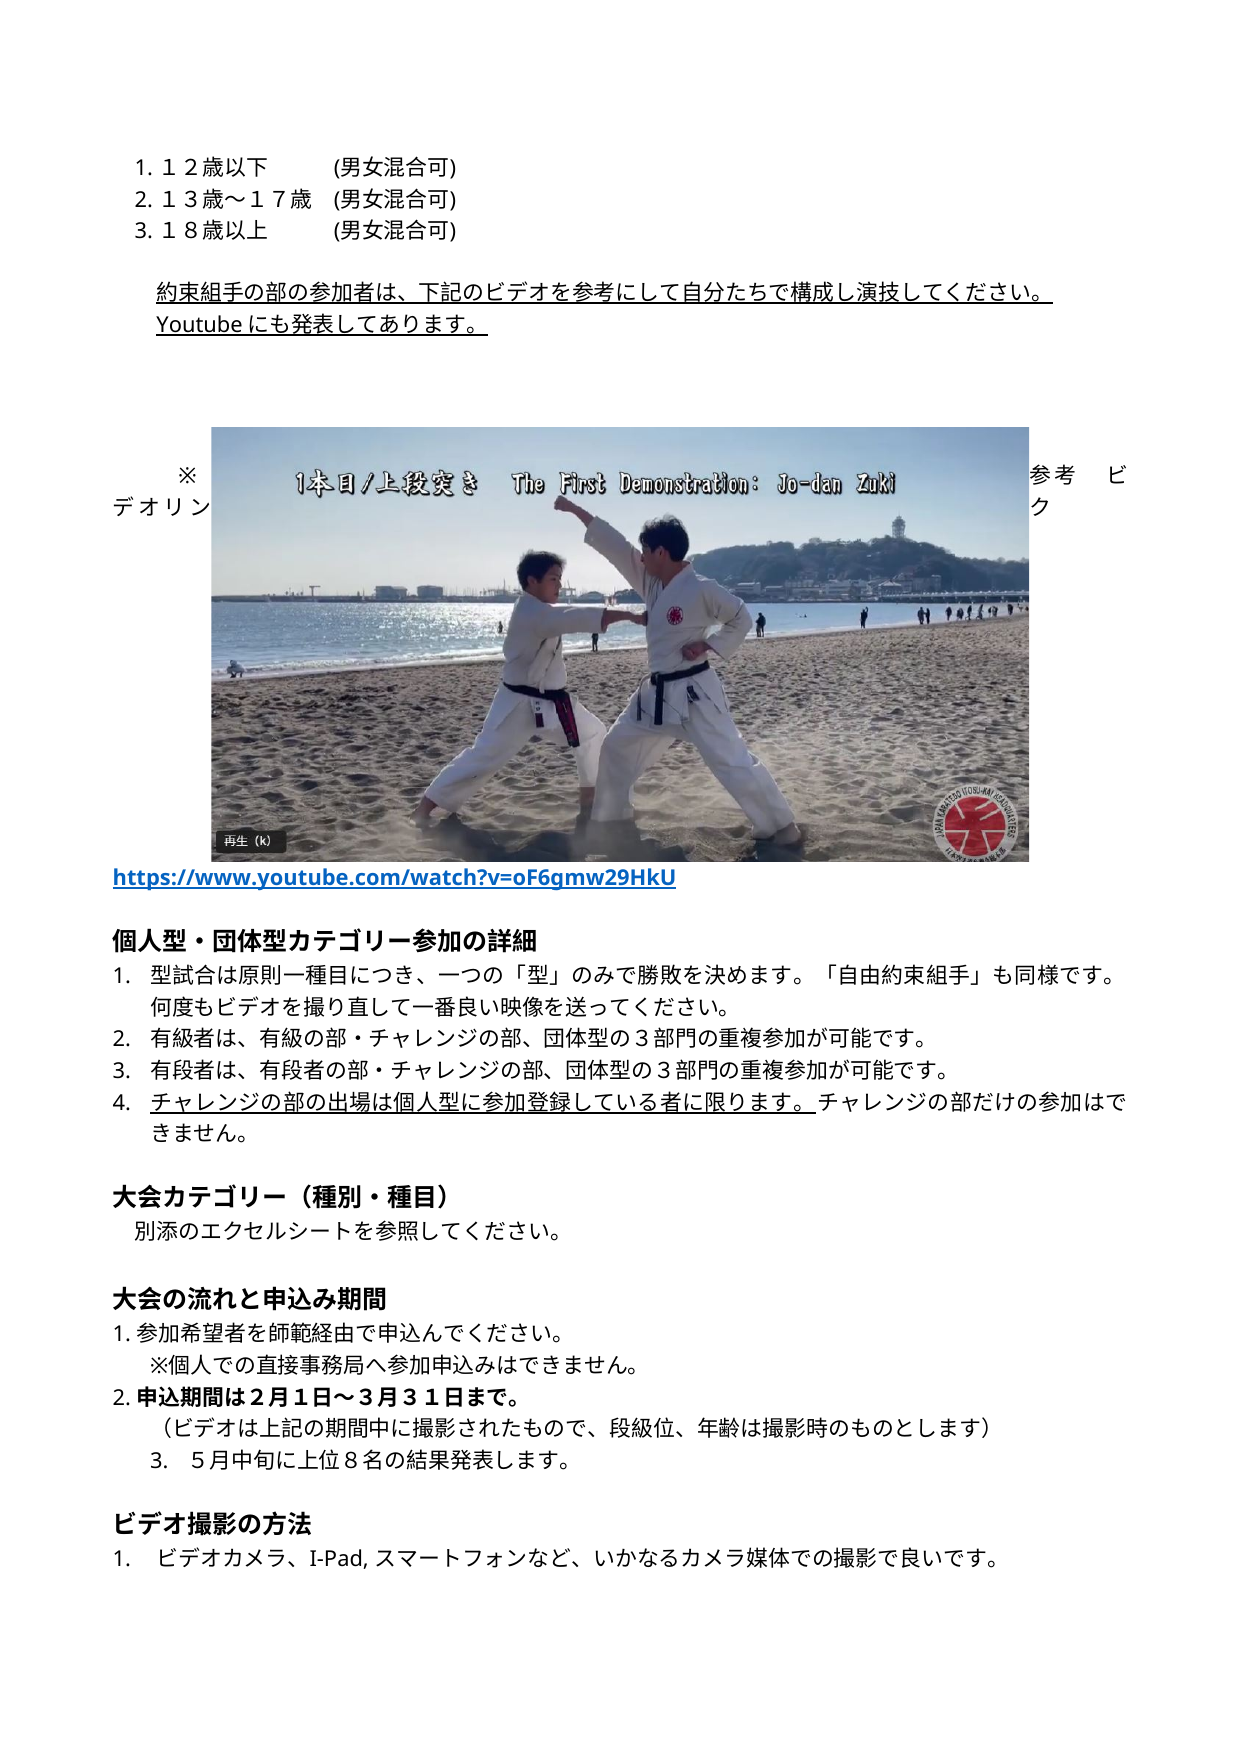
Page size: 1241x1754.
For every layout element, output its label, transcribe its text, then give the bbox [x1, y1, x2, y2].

list 有段者は、有段者の部・チャレンジの部、団体型の３部門の重複参加が可能です。 [112, 1053, 1128, 1085]
list 有級者は、有級の部・チャレンジの部、団体型の３部門の重複参加が可能です。 [112, 1021, 1128, 1053]
list 型試合は原則一種目につき、一つの「型」のみで勝敗を決めます。「自由約束組手」も同様です。何度もビデオを撮り直して一番良い映像を送ってください。 [112, 958, 1128, 1021]
text 別添のエクセルシートを参照してください。 [134, 1214, 1128, 1246]
text 3. １８歳以上 (男女混合可) [112, 213, 1128, 245]
text 2. 申込期間は２月１日～３月３１日まで。 [112, 1380, 1128, 1411]
list チャレンジの部の出場は個人型に参加登録している者に限ります。チャレンジの部だけの参加はできません。 [112, 1085, 1128, 1148]
text 大会の流れと申込み期間 [112, 1280, 1128, 1316]
text ※参考 ビデオリンク https://www.youtube.com/watch?v=oF6gmw29HkU [112, 458, 1128, 892]
text 約束組手の部の参加者は、下記のビデオを参考にして自分たちで構成し演技してください。 [134, 275, 1128, 307]
text 1. 参加希望者を師範経由で申込んでください。 [112, 1316, 1128, 1348]
text 個人型・団体型カテゴリー参加の詳細 [112, 921, 1128, 958]
text 大会カテゴリー（種別・種目） [112, 1178, 1128, 1214]
text （ビデオは上記の期間中に撮影されたもので、段級位、年齢は撮影時のものとします） [150, 1411, 1128, 1443]
text Youtubeにも発表してあります。 [134, 307, 1128, 338]
list ５月中旬に上位８名の結果発表します。 [150, 1443, 1128, 1475]
text ※個人での直接事務局へ参加申込みはできません。 [150, 1348, 1128, 1380]
text ビデオ撮影の方法 [112, 1505, 1128, 1541]
list ビデオカメラ、I-Pad, スマートフォンなど、いかなるカメラ媒体での撮影で良いです。 [112, 1541, 1128, 1573]
text 2. １３歳～１７歳 (男女混合可) [112, 182, 1128, 213]
text 1. １２歳以下 (男女混合可) [112, 150, 1128, 182]
